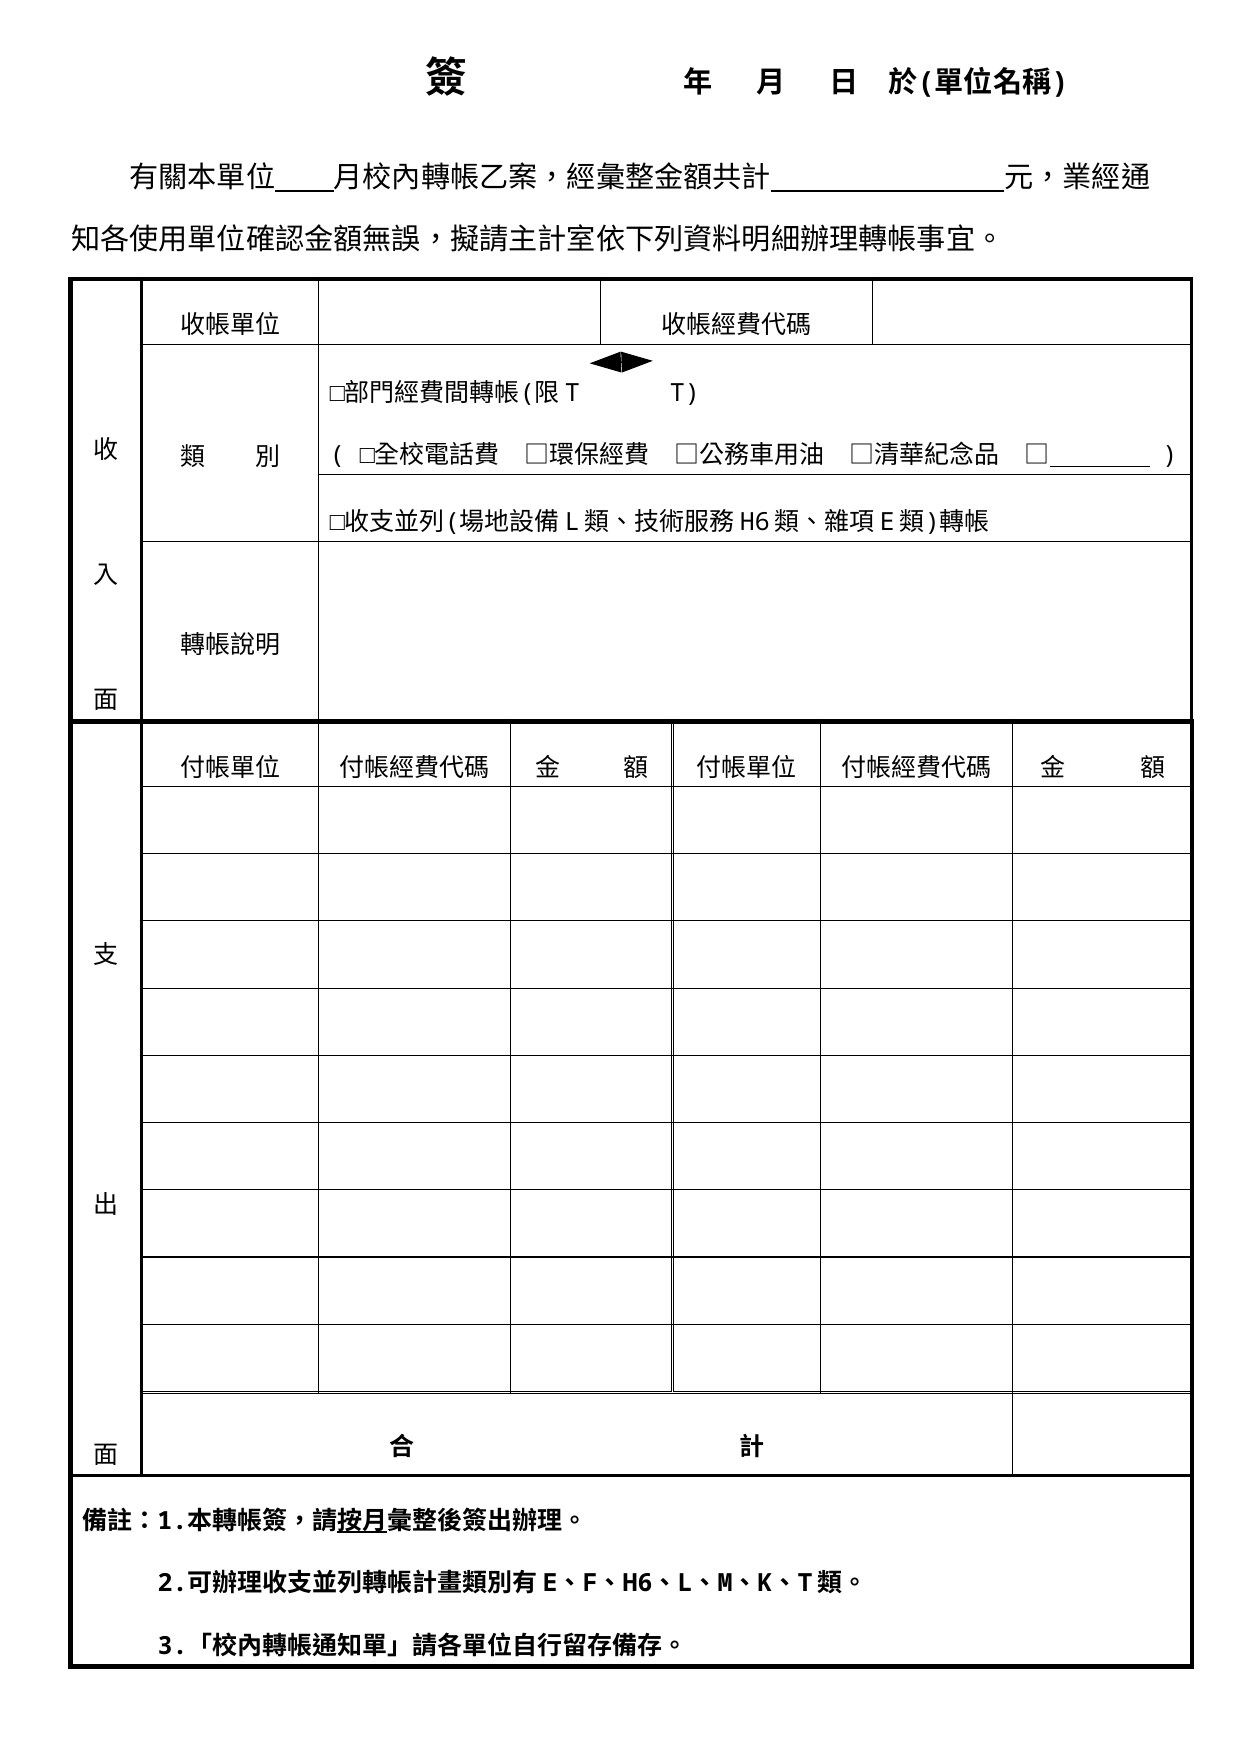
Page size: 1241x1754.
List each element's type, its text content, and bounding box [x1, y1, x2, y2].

table_cell [511, 1258, 671, 1323]
table_header [873, 281, 1190, 344]
table_cell [821, 787, 1012, 853]
table_cell [674, 989, 820, 1055]
table_cell 合 計 [143, 1394, 1012, 1473]
table_cell [674, 787, 820, 853]
table_cell [1013, 1258, 1190, 1323]
table_cell [143, 921, 318, 988]
table_cell [821, 1258, 1012, 1323]
table_cell [821, 989, 1012, 1055]
table_header 收 入 面 [73, 281, 140, 719]
table_cell [319, 1123, 510, 1189]
table_cell [511, 787, 671, 853]
table_cell [319, 989, 510, 1055]
table_cell [319, 921, 510, 988]
table_cell [511, 1325, 671, 1391]
table_cell [143, 1325, 318, 1391]
table_cell [319, 787, 510, 853]
table_cell [1013, 1394, 1190, 1473]
table_cell [674, 1123, 820, 1189]
table_cell [821, 1056, 1012, 1122]
text 簽 年 月 日 於(單位名稱) [71, 33, 1169, 95]
table_cell [511, 854, 671, 920]
table_cell [674, 1190, 820, 1256]
table_header [319, 281, 600, 344]
table_cell [821, 1325, 1012, 1391]
table_cell [1013, 1325, 1190, 1391]
table_cell [511, 1190, 671, 1256]
table_cell [143, 1056, 318, 1122]
table_cell [674, 921, 820, 988]
table_cell [1013, 989, 1190, 1055]
table_cell [319, 1190, 510, 1256]
table_cell [674, 1056, 820, 1122]
table_cell [143, 1123, 318, 1189]
text 有關本單位 月校內轉帳乙案，經彙整金額共計 元，業經通知各使用單位確認金額無誤，擬請主計室依下列資料明細辦理轉帳事宜。 [71, 133, 1169, 258]
table_cell 支 出 面 [73, 724, 140, 1473]
table_cell 付帳經費代碼 [821, 724, 1012, 786]
table_cell [1013, 921, 1190, 988]
table_cell [319, 542, 1190, 719]
table_cell [143, 1190, 318, 1256]
table_cell 付帳單位 [143, 724, 318, 786]
table_cell [511, 1056, 671, 1122]
table_cell [821, 921, 1012, 988]
table_cell [511, 989, 671, 1055]
table_cell [1013, 1190, 1190, 1256]
table_cell [674, 1325, 820, 1391]
table_cell [1013, 1056, 1190, 1122]
table_cell [1013, 854, 1190, 920]
table_cell [1013, 787, 1190, 853]
table_cell 轉帳說明 [143, 542, 318, 719]
table_cell 付帳單位 [674, 724, 820, 786]
table_cell [511, 921, 671, 988]
table_cell [319, 854, 510, 920]
table_cell □部門經費間轉帳(限T T) ( □全校電話費 □環保經費 □公務車用油 □清華紀念品 □ ) [319, 345, 1190, 473]
table_cell [674, 1258, 820, 1323]
table_cell [143, 787, 318, 853]
table_cell [319, 1258, 510, 1323]
table_cell [511, 1123, 671, 1189]
table_cell [143, 854, 318, 920]
table_cell [319, 1056, 510, 1122]
table_cell 金 額 [1013, 724, 1190, 786]
table_cell [319, 1325, 510, 1391]
table_cell [674, 854, 820, 920]
table_cell 金 額 [511, 724, 671, 786]
table_cell □收支並列(場地設備L類、技術服務H6類、雜項E類)轉帳 [319, 475, 1190, 541]
table_cell [821, 854, 1012, 920]
table_cell [821, 1123, 1012, 1189]
table_cell [1013, 1123, 1190, 1189]
table_cell [821, 1190, 1012, 1256]
table_header 收帳單位 [143, 281, 318, 344]
table_cell 類 別 [143, 345, 318, 541]
table_cell [143, 989, 318, 1055]
table_cell [143, 1258, 318, 1323]
table_cell 備註：1.本轉帳簽，請按月彙整後簽出辦理。 2.可辦理收支並列轉帳計畫類別有E、F、H6、L、M、K、T類。 3.「校內轉帳通知單」請各單位自行留存備存。 [73, 1477, 1190, 1664]
table_header 收帳經費代碼 [601, 281, 872, 344]
table_cell 付帳經費代碼 [319, 724, 510, 786]
